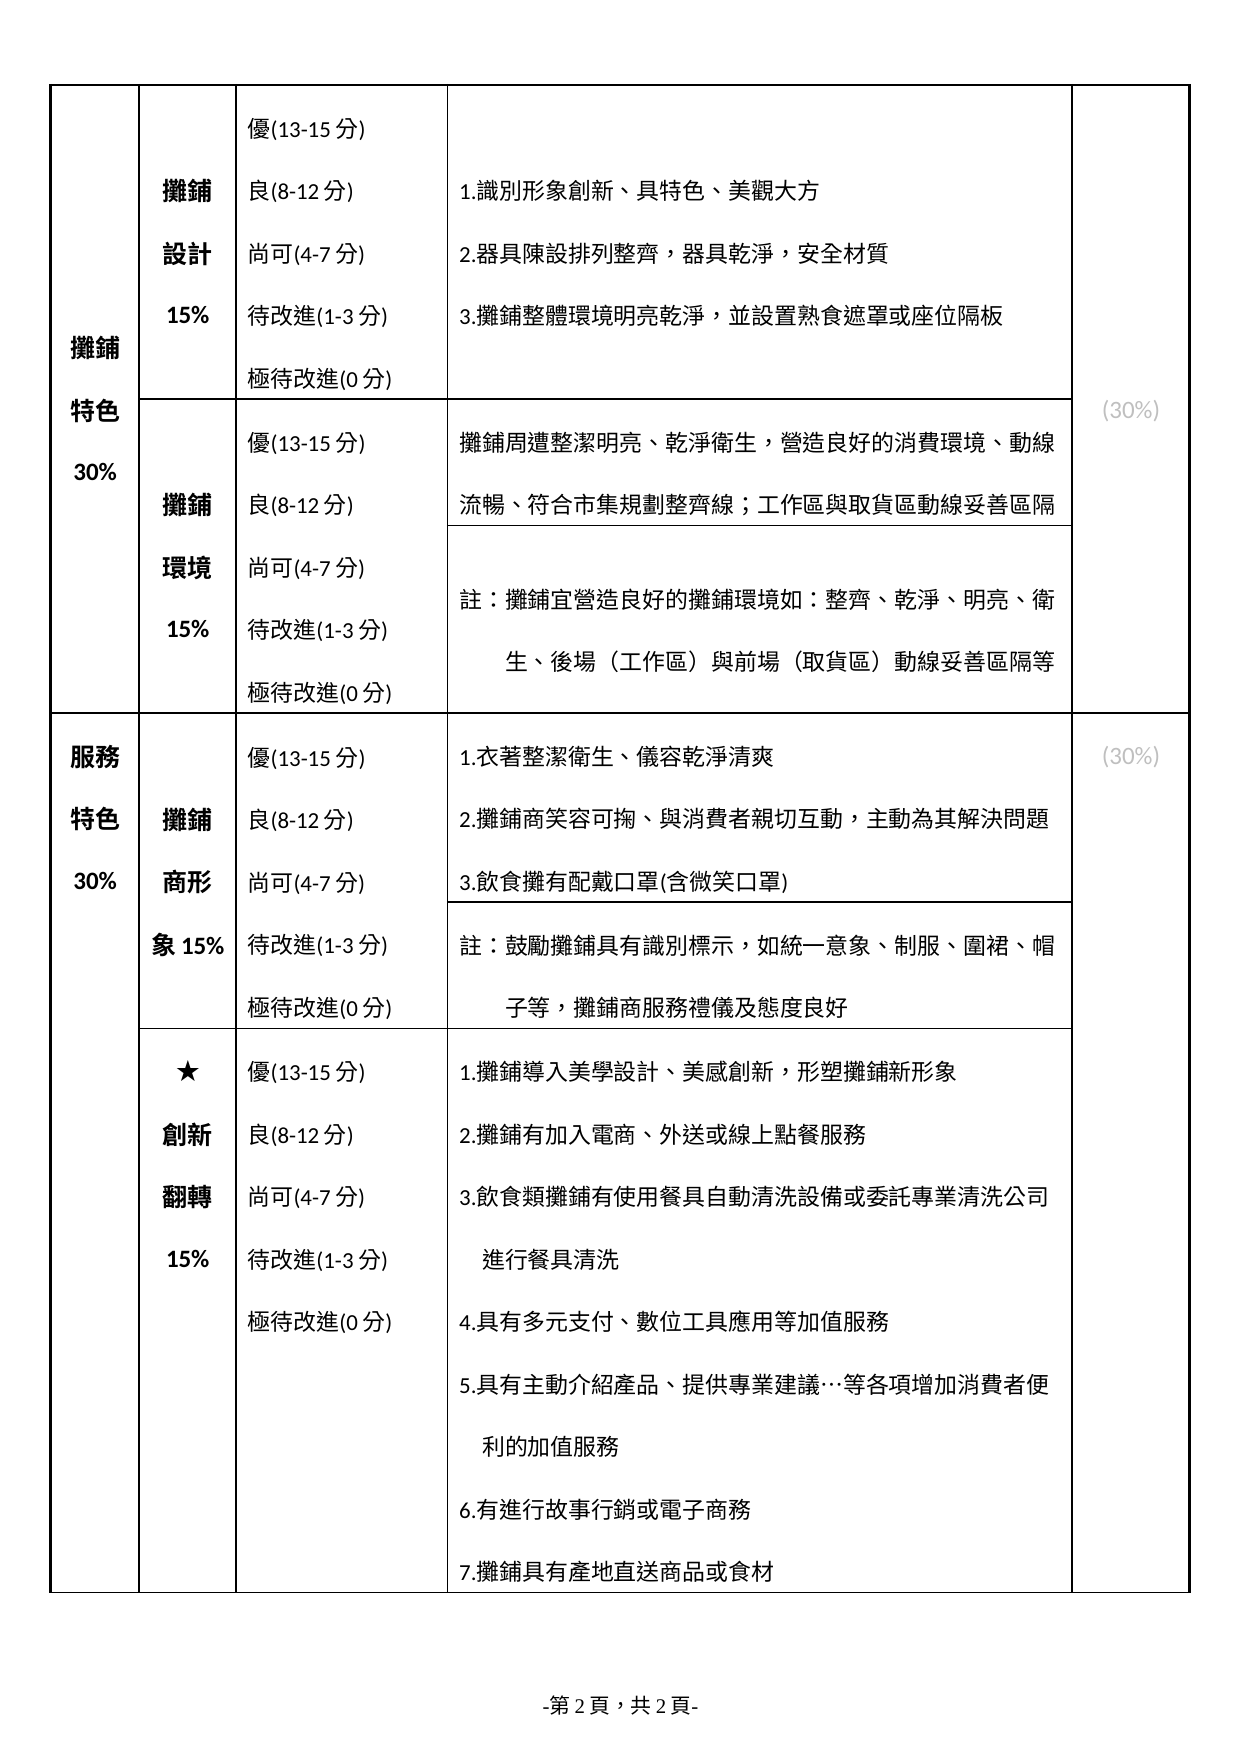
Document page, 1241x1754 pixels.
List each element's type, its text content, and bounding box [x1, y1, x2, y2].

table_cell 攤鋪環境 15% [140, 400, 235, 712]
table_cell 優(13-15分) 良(8-12分) 尚可(4-7分) 待改進(1-3分) 極待改進(0分) [237, 714, 447, 1028]
table_cell 優(13-15分) 良(8-12分) 尚可(4-7分) 待改進(1-3分) 極待改進(0分) [237, 400, 447, 712]
table_cell 優(13-15分) 良(8-12分) 尚可(4-7分) 待改進(1-3分) 極待改進(0分) [237, 1029, 447, 1592]
table_cell 攤鋪商形象15% [140, 714, 235, 1028]
table_cell 註：鼓勵攤鋪具有識別標示，如統一意象、制服、圍裙、帽子等，攤鋪商服務禮儀及態度良好 [448, 903, 1071, 1028]
table_cell 1.攤鋪導入美學設計、美感創新，形塑攤鋪新形象 2.攤鋪有加入電商、外送或線上點餐服務 3.飲食類攤鋪有使用餐具自動清洗設備或委託專業清洗公司進行餐具清洗 4.具有多元支付、數位工具應用等加值服務 5.具有主動介紹產品、提供專業建議…等各項增加消費者便利的加值服務 6.有進行故事行銷或電子商務 7.攤鋪具有產地直送商品或食材 [448, 1029, 1071, 1592]
table_cell 優(13-15分) 良(8-12分) 尚可(4-7分) 待改進(1-3分) 極待改進(0分) [237, 86, 447, 398]
table_cell 1.識別形象創新、具特色、美觀大方 2.器具陳設排列整齊，器具乾淨，安全材質 3.攤鋪整體環境明亮乾淨，並設置熟食遮罩或座位隔板 [448, 86, 1071, 398]
table_cell 1.衣著整潔衛生、儀容乾淨清爽 2.攤鋪商笑容可掬、與消費者親切互動，主動為其解決問題 3.飲食攤有配戴口罩(含微笑口罩) [448, 714, 1071, 901]
table_cell 攤鋪周遭整潔明亮、乾淨衛生，營造良好的消費環境、動線流暢、符合市集規劃整齊線；工作區與取貨區動線妥善區隔 [448, 400, 1071, 524]
table_cell 攤鋪設計 15% [140, 86, 235, 398]
table_cell (30%) [1073, 86, 1188, 712]
table_cell ★ 創新翻轉15% [140, 1029, 235, 1592]
table_cell 攤鋪特色 30% [52, 86, 138, 712]
table_cell (30%) [1073, 714, 1188, 1592]
table_cell 註：攤鋪宜營造良好的攤鋪環境如：整齊、乾淨、明亮、衛生、後場（工作區）與前場（取貨區）動線妥善區隔等 [448, 526, 1071, 712]
table_cell 服務特色 30% [52, 714, 138, 1592]
